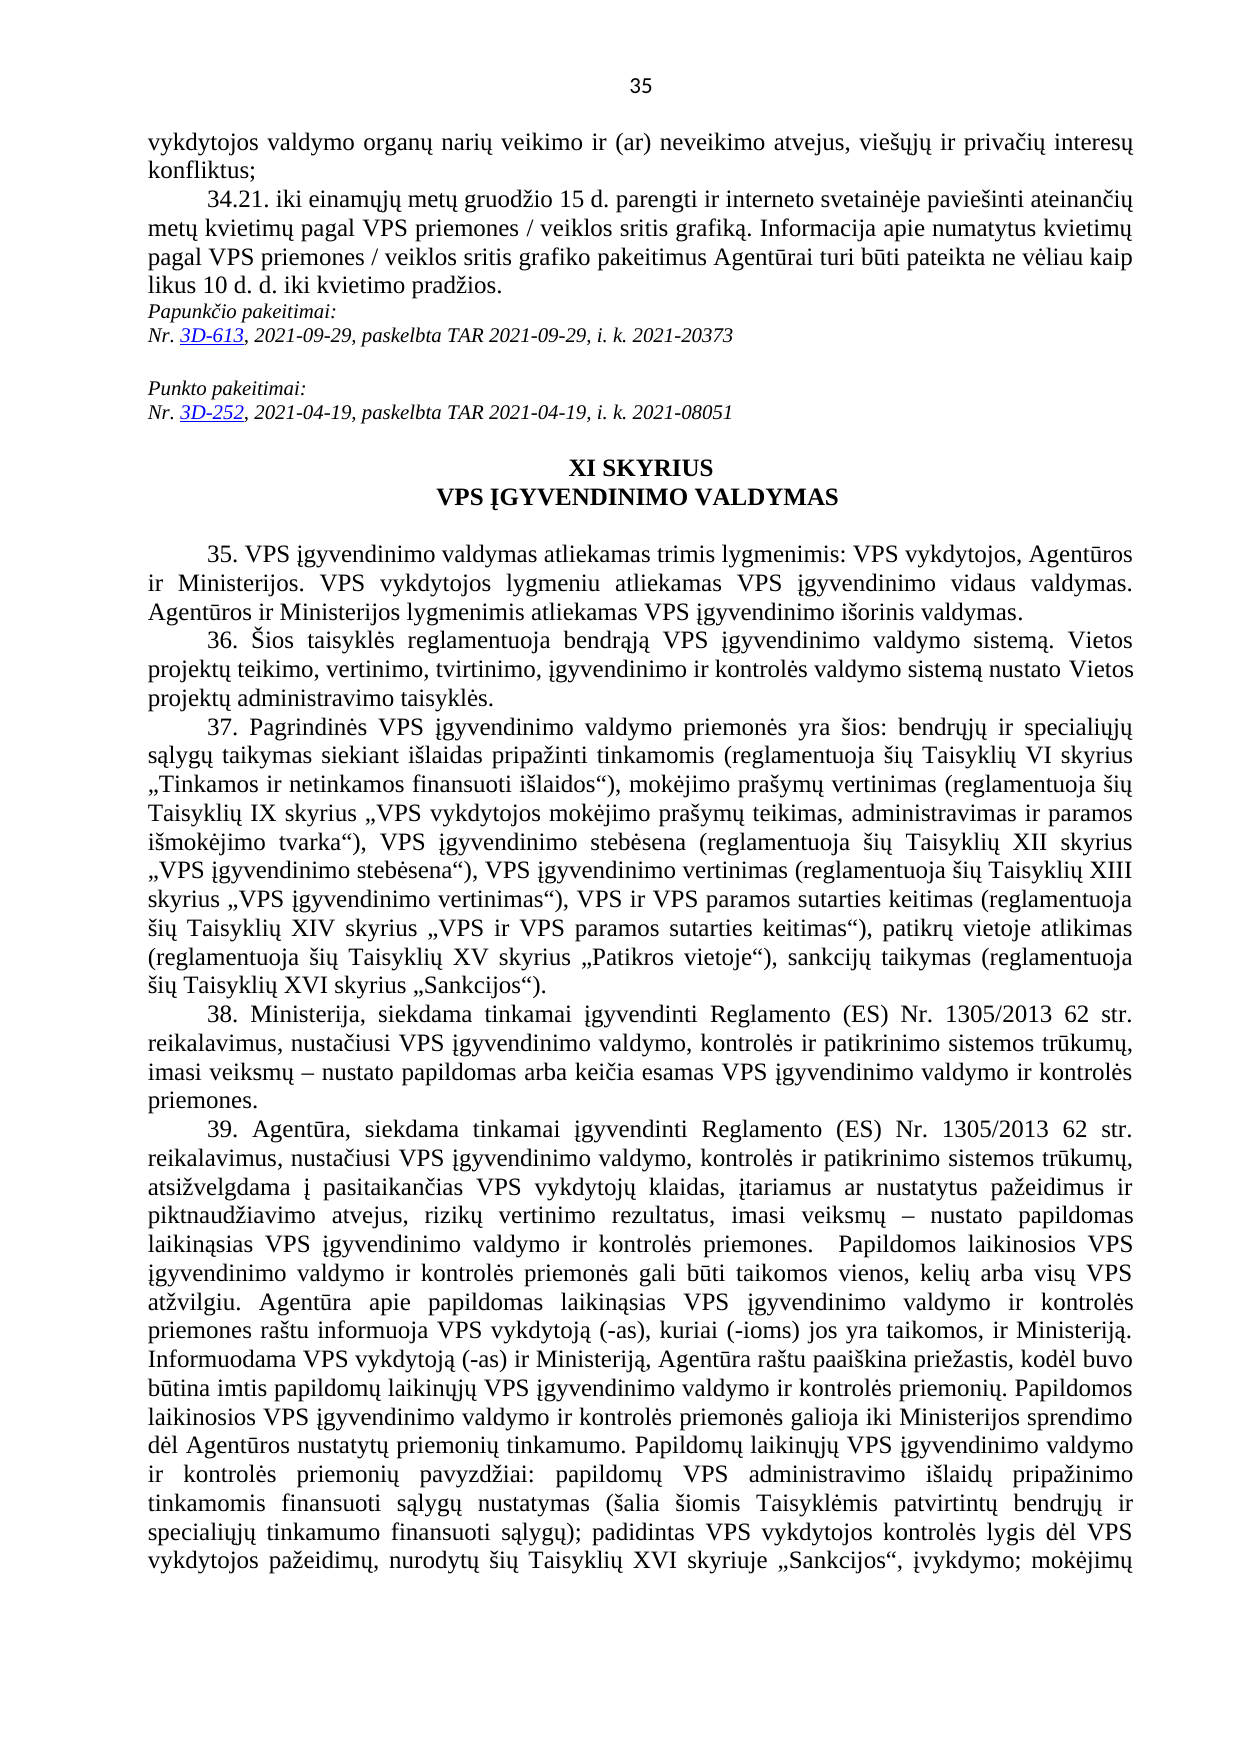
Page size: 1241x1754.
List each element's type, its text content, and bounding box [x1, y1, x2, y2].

text 37. Pagrindinės VPS įgyvendinimo valdymo priemonės yra šios: bendrųjų ir specialiųjų sąlygų taikymas siekiant išlaidas pripažinti tinkamomis (reglamentuoja šių Taisyklių VI skyrius „Tinkamos ir netinkamos finansuoti išlaidos“), mokėjimo prašymų vertinimas (reglamentuoja šių Taisyklių IX skyrius „VPS vykdytojos mokėjimo prašymų teikimas, administravimas ir paramos išmokėjimo tvarka“), VPS įgyvendinimo stebėsena (reglamentuoja šių Taisyklių XII skyrius „VPS įgyvendinimo stebėsena“), VPS įgyvendinimo vertinimas (reglamentuoja šių Taisyklių XIII skyrius „VPS įgyvendinimo vertinimas“), VPS ir VPS paramos sutarties keitimas (reglamentuoja šių Taisyklių XIV skyrius „VPS ir VPS paramos sutarties keitimas“), patikrų vietoje atlikimas (reglamentuoja šių Taisyklių XV skyrius „Patikros vietoje“), sankcijų taikymas (reglamentuoja šių Taisyklių XVI skyrius „Sankcijos“). [148, 712, 1134, 999]
text 34.21. iki einamųjų metų gruodžio 15 d. parengti ir interneto svetainėje paviešinti ateinančių metų kvietimų pagal VPS priemones / veiklos sritis grafiką. Informacija apie numatytus kvietimų pagal VPS priemones / veiklos sritis grafiko pakeitimus Agentūrai turi būti pateikta ne vėliau kaip likus 10 d. d. iki kvietimo pradžios. [148, 184, 1134, 299]
text Nr. 3D-613, 2021-09-29, paskelbta TAR 2021-09-29, i. k. 2021-20373 [148, 323, 1134, 347]
text 38. Ministerija, siekdama tinkamai įgyvendinti Reglamento (ES) Nr. 1305/2013 62 str. reikalavimus, nustačiusi VPS įgyvendinimo valdymo, kontrolės ir patikrinimo sistemos trūkumų, imasi veiksmų – nustato papildomas arba keičia esamas VPS įgyvendinimo valdymo ir kontrolės priemones. [148, 999, 1134, 1114]
text 39. Agentūra, siekdama tinkamai įgyvendinti Reglamento (ES) Nr. 1305/2013 62 str. reikalavimus, nustačiusi VPS įgyvendinimo valdymo, kontrolės ir patikrinimo sistemos trūkumų, atsižvelgdama į pasitaikančias VPS vykdytojų klaidas, įtariamus ar nustatytus pažeidimus ir piktnaudžiavimo atvejus, rizikų vertinimo rezultatus, imasi veiksmų – nustato papildomas laikinąsias VPS įgyvendinimo valdymo ir kontrolės priemones. Papildomos laikinosios VPS įgyvendinimo valdymo ir kontrolės priemonės gali būti taikomos vienos, kelių arba visų VPS atžvilgiu. Agentūra apie papildomas laikinąsias VPS įgyvendinimo valdymo ir kontrolės priemones raštu informuoja VPS vykdytoją (-as), kuriai (-ioms) jos yra taikomos, ir Ministeriją. Informuodama VPS vykdytoją (-as) ir Ministeriją, Agentūra raštu paaiškina priežastis, kodėl buvo būtina imtis papildomų laikinųjų VPS įgyvendinimo valdymo ir kontrolės priemonių. Papildomos laikinosios VPS įgyvendinimo valdymo ir kontrolės priemonės galioja iki Ministerijos sprendimo dėl Agentūros nustatytų priemonių tinkamumo. Papildomų laikinųjų VPS įgyvendinimo valdymo ir kontrolės priemonių pavyzdžiai: papildomų VPS administravimo išlaidų pripažinimo tinkamomis finansuoti sąlygų nustatymas (šalia šiomis Taisyklėmis patvirtintų bendrųjų ir specialiųjų tinkamumo finansuoti sąlygų); padidintas VPS vykdytojos kontrolės lygis dėl VPS vykdytojos pažeidimų, nurodytų šių Taisyklių XVI skyriuje „Sankcijos“, įvykdymo; mokėjimų [148, 1114, 1134, 1574]
text VPS ĮGYVENDINIMO VALDYMAS [148, 482, 1134, 511]
text vykdytojos valdymo organų narių veikimo ir (ar) neveikimo atvejus, viešųjų ir privačių interesų konfliktus; [148, 127, 1134, 184]
text Nr. 3D-252, 2021-04-19, paskelbta TAR 2021-04-19, i. k. 2021-08051 [148, 400, 1134, 424]
text Papunkčio pakeitimai: [148, 299, 1134, 323]
text XI SKYRIUS [148, 453, 1134, 482]
text 35. VPS įgyvendinimo valdymas atliekamas trimis lygmenimis: VPS vykdytojos, Agentūros ir Ministerijos. VPS vykdytojos lygmeniu atliekamas VPS įgyvendinimo vidaus valdymas. Agentūros ir Ministerijos lygmenimis atliekamas VPS įgyvendinimo išorinis valdymas. [148, 539, 1134, 626]
text Punkto pakeitimai: [148, 376, 1134, 400]
text 36. Šios taisyklės reglamentuoja bendrąją VPS įgyvendinimo valdymo sistemą. Vietos projektų teikimo, vertinimo, tvirtinimo, įgyvendinimo ir kontrolės valdymo sistemą nustato Vietos projektų administravimo taisyklės. [148, 626, 1134, 712]
